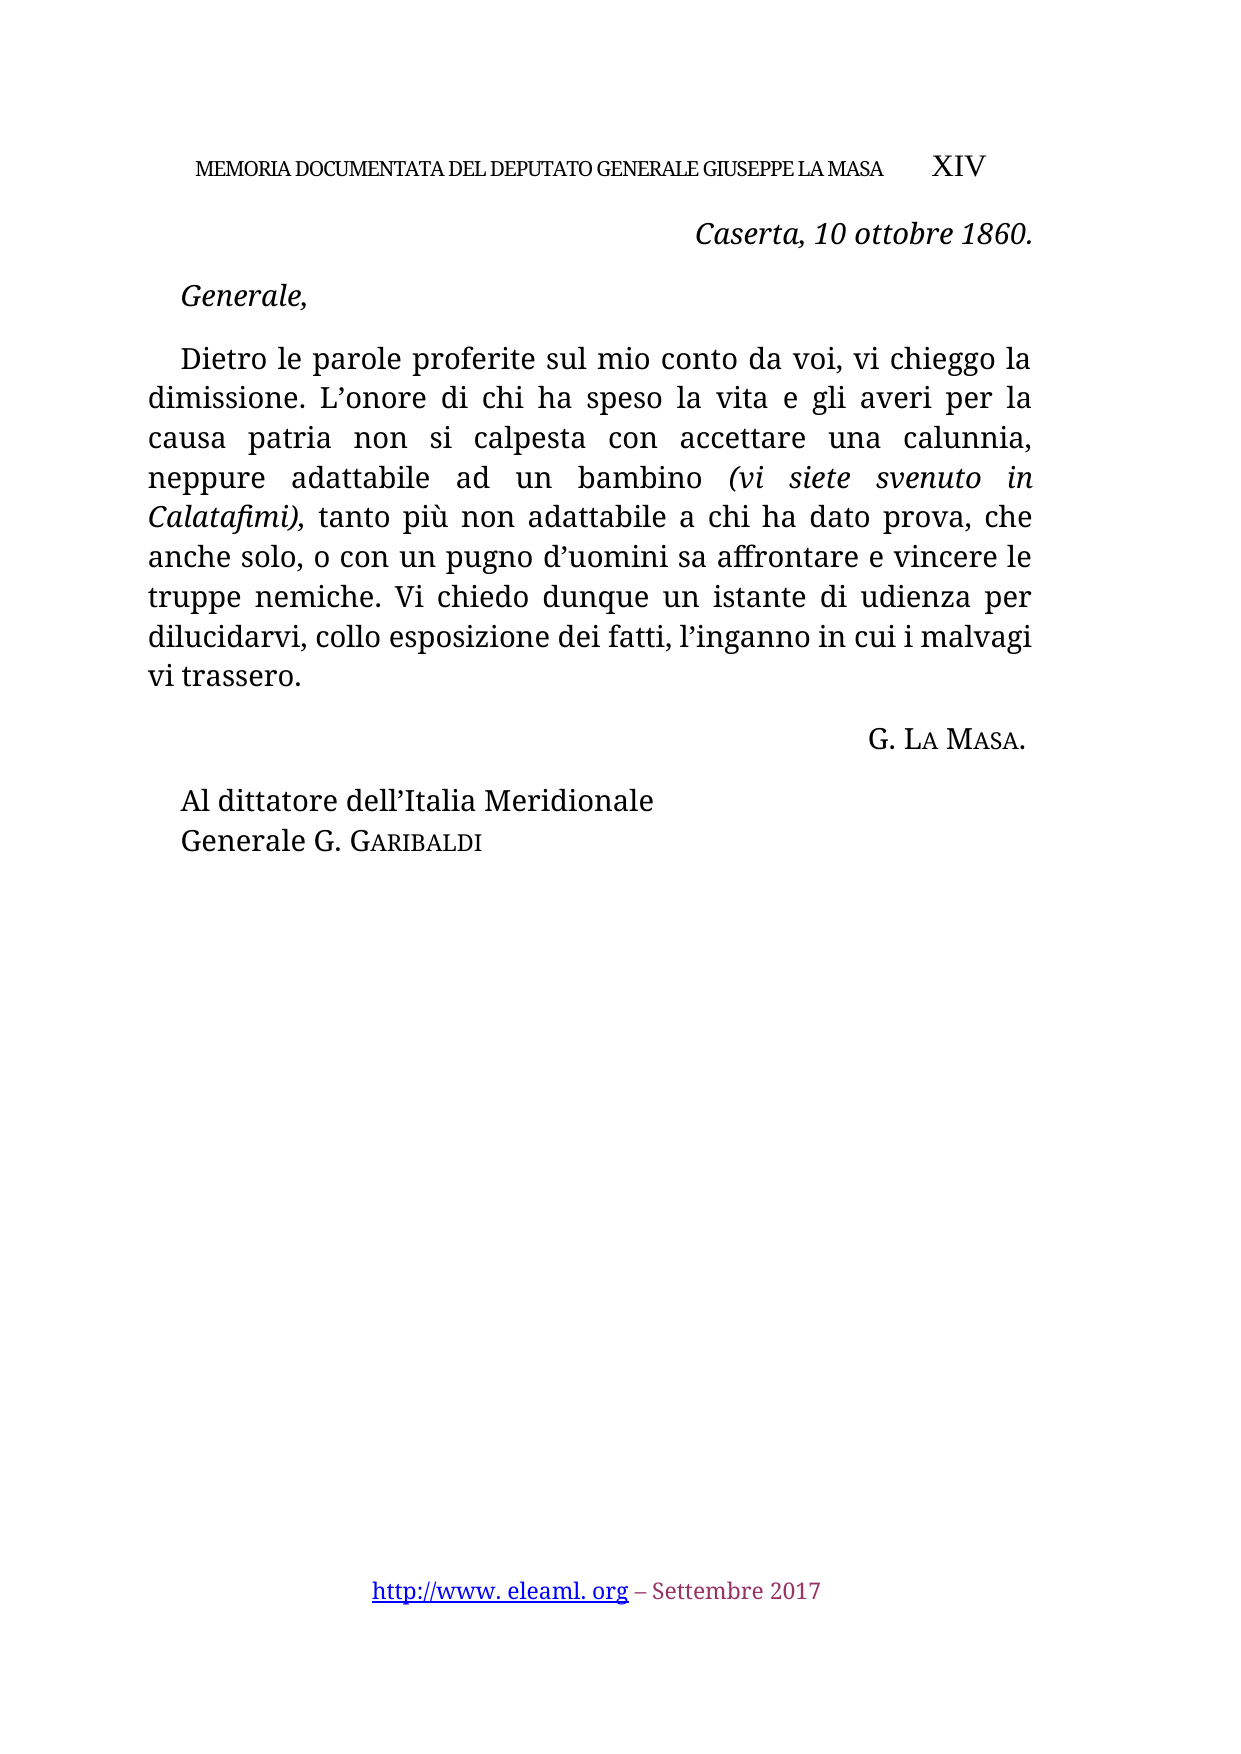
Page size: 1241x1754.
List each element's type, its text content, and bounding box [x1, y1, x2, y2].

text Dietro le parole proferite sul mio conto da voi, vi chieggo la dimissione. L’onore di chi ha speso la vita e gli averi per la causa patria non si calpesta con accettare una calunnia, neppure adattabile ad un bambino (vi siete svenuto in Calatafimi), tanto più non adattabile a chi ha dato prova, che anche solo, o con un pugno d’uomini sa affrontare e vincere le truppe nemiche. Vi chiedo dunque un istante di udienza per dilucidarvi, collo esposizione dei fatti, l’inganno in cui i malvagi vi trassero. [148, 338, 1033, 695]
text G. La Masa. [148, 718, 1033, 758]
text Generale G. Garibaldi [148, 820, 1033, 860]
text Generale, [148, 276, 1033, 315]
text Al dittatore dell’Italia Meridionale [148, 781, 1033, 820]
text Caserta, 10 ottobre 1860. [148, 213, 1033, 253]
